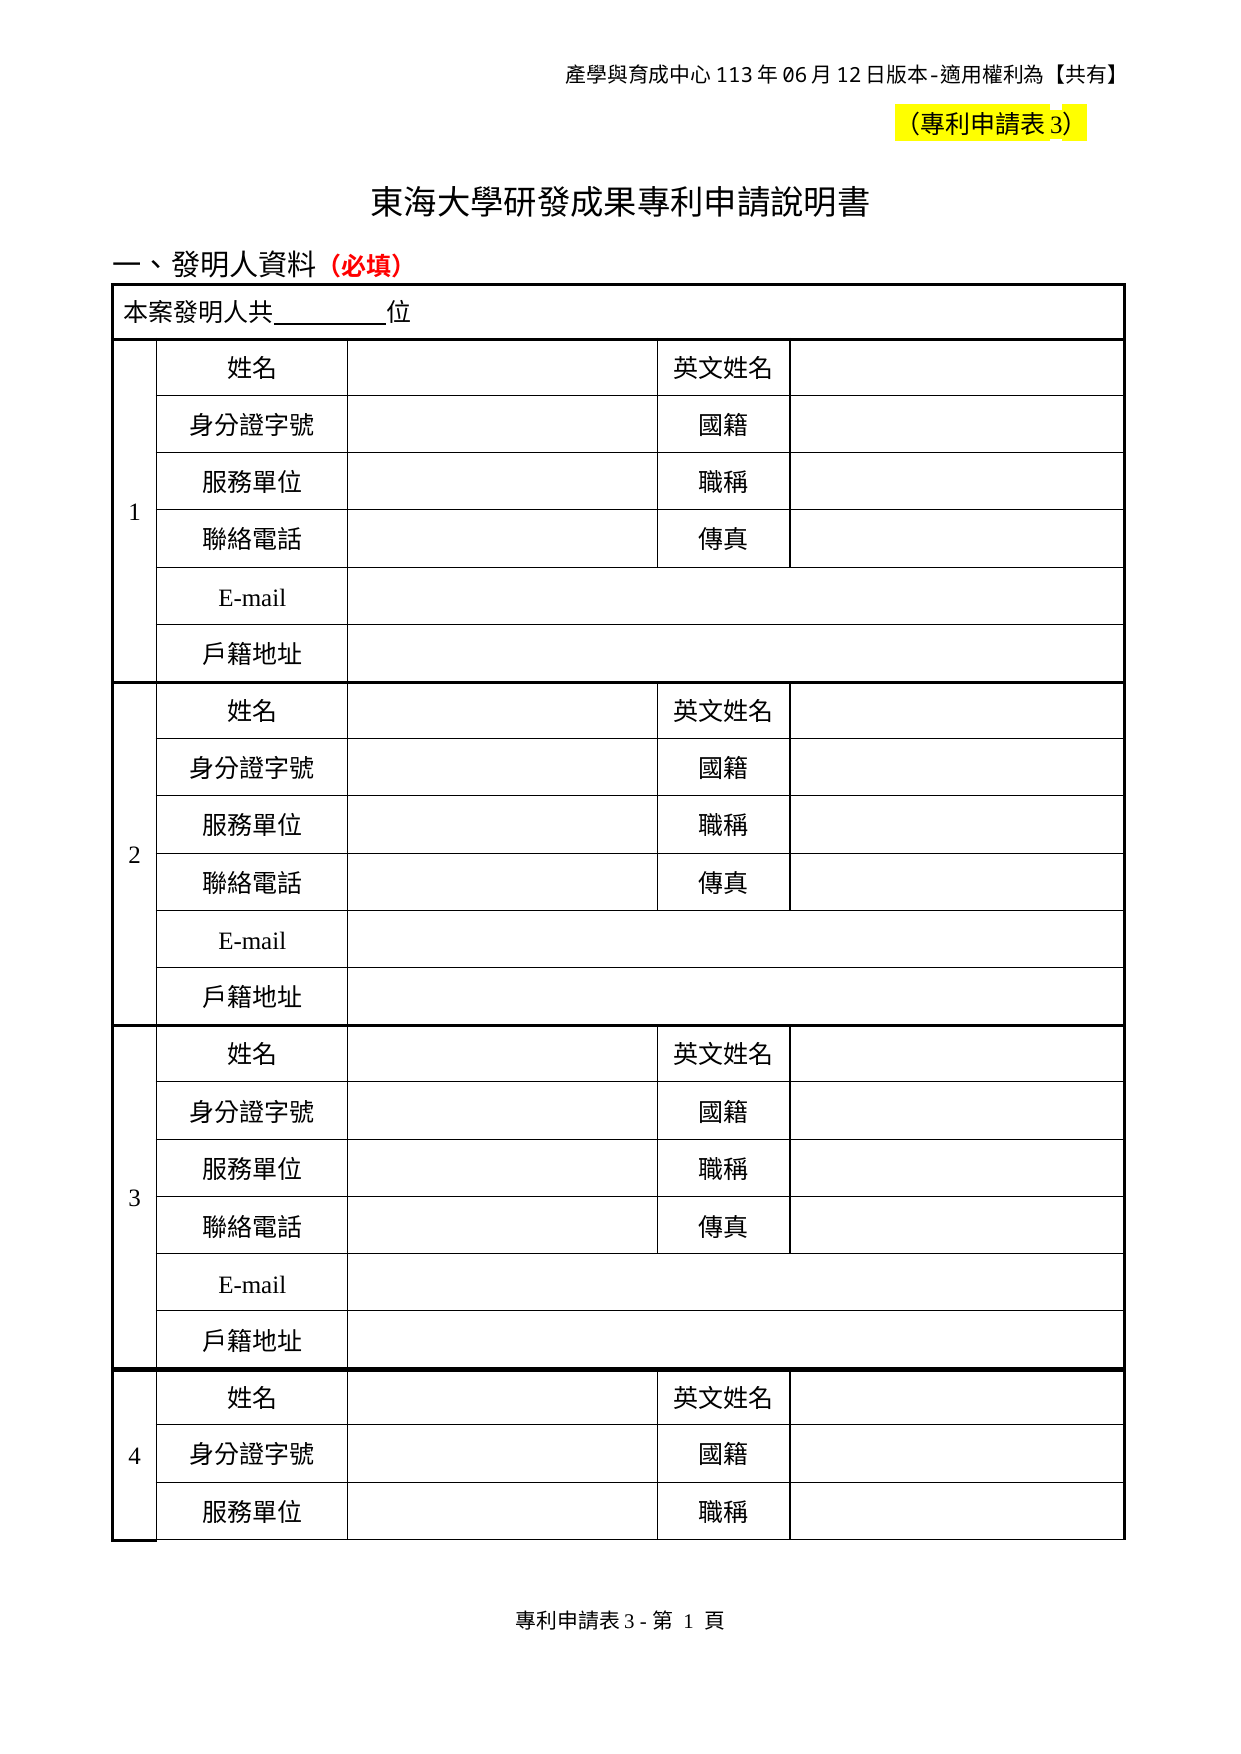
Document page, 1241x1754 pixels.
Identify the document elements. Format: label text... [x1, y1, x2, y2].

table_cell 傳真 [658, 510, 789, 567]
table_cell 聯絡電話 [157, 510, 347, 567]
table_cell [348, 796, 657, 852]
table_cell 姓名 [157, 1027, 347, 1081]
table_cell 戶籍地址 [157, 625, 347, 681]
table_cell 姓名 [157, 1372, 347, 1424]
table_cell 英文姓名 [658, 1027, 789, 1081]
text [855, 92, 1128, 157]
table_cell [791, 739, 1123, 795]
table_cell [791, 1027, 1123, 1081]
table_cell [348, 1082, 657, 1138]
table_cell E-mail [157, 568, 347, 624]
table_cell E-mail [157, 1254, 347, 1310]
table_cell 1 [114, 341, 156, 681]
table_cell [348, 854, 657, 910]
table_cell [791, 854, 1123, 910]
table_cell [348, 341, 657, 395]
table_cell [791, 453, 1123, 509]
table_cell [791, 1372, 1123, 1424]
table_cell 職稱 [658, 453, 789, 509]
table_cell 職稱 [658, 1483, 789, 1539]
table_cell 戶籍地址 [157, 1311, 347, 1367]
table_cell [348, 625, 1123, 681]
table_cell 聯絡電話 [157, 854, 347, 910]
text （專利申請表3） [870, 100, 1087, 142]
table_cell 職稱 [658, 1140, 789, 1196]
table_cell [348, 739, 657, 795]
table_cell [348, 1425, 657, 1482]
table_cell 服務單位 [157, 453, 347, 509]
table_cell 身分證字號 [157, 739, 347, 795]
table_cell 2 [114, 684, 156, 1024]
table_cell [791, 1140, 1123, 1196]
table_cell [348, 911, 1123, 967]
table_cell 身分證字號 [157, 1082, 347, 1138]
table_cell 職稱 [658, 796, 789, 852]
table_cell [348, 968, 1123, 1024]
table_cell 傳真 [658, 1197, 789, 1253]
text 東海大學研發成果專利申請說明書 [112, 158, 1128, 221]
table_cell [791, 1483, 1123, 1539]
table_cell [791, 341, 1123, 395]
table_cell [348, 1140, 657, 1196]
table_cell 姓名 [157, 341, 347, 395]
table_cell 身分證字號 [157, 1425, 347, 1482]
table_cell [348, 1197, 657, 1253]
table_cell 傳真 [658, 854, 789, 910]
table_cell [791, 396, 1123, 452]
table_cell 戶籍地址 [157, 968, 347, 1024]
table_cell [348, 1372, 657, 1424]
table_header 本案發明人共 位 [114, 286, 1123, 338]
table_cell 聯絡電話 [157, 1197, 347, 1253]
table_cell 服務單位 [157, 1140, 347, 1196]
table_cell [791, 510, 1123, 567]
table_cell 4 [114, 1372, 156, 1539]
table_cell 國籍 [658, 739, 789, 795]
table_cell 國籍 [658, 1425, 789, 1482]
table_cell [791, 1082, 1123, 1138]
table_cell [348, 510, 657, 567]
table_cell [791, 684, 1123, 738]
table_cell [348, 1027, 657, 1081]
table_cell 英文姓名 [658, 1372, 789, 1424]
table_cell 服務單位 [157, 796, 347, 852]
table_cell [348, 568, 1123, 624]
table_cell [348, 1483, 657, 1539]
table_cell 服務單位 [157, 1483, 347, 1539]
table_cell [348, 1254, 1123, 1310]
table_cell [791, 1197, 1123, 1253]
table_cell 國籍 [658, 396, 789, 452]
table_cell 身分證字號 [157, 396, 347, 452]
table_cell 英文姓名 [658, 341, 789, 395]
table_cell [791, 1425, 1123, 1482]
table_cell [348, 1311, 1123, 1367]
table_cell [348, 396, 657, 452]
table_cell [348, 453, 657, 509]
table_cell 姓名 [157, 684, 347, 738]
table_cell 3 [114, 1027, 156, 1367]
table_cell [348, 684, 657, 738]
table_cell [791, 796, 1123, 852]
table_cell 國籍 [658, 1082, 789, 1138]
table_cell 英文姓名 [658, 684, 789, 738]
text 一、發明人資料（必填） [112, 221, 1128, 283]
table_cell E-mail [157, 911, 347, 967]
